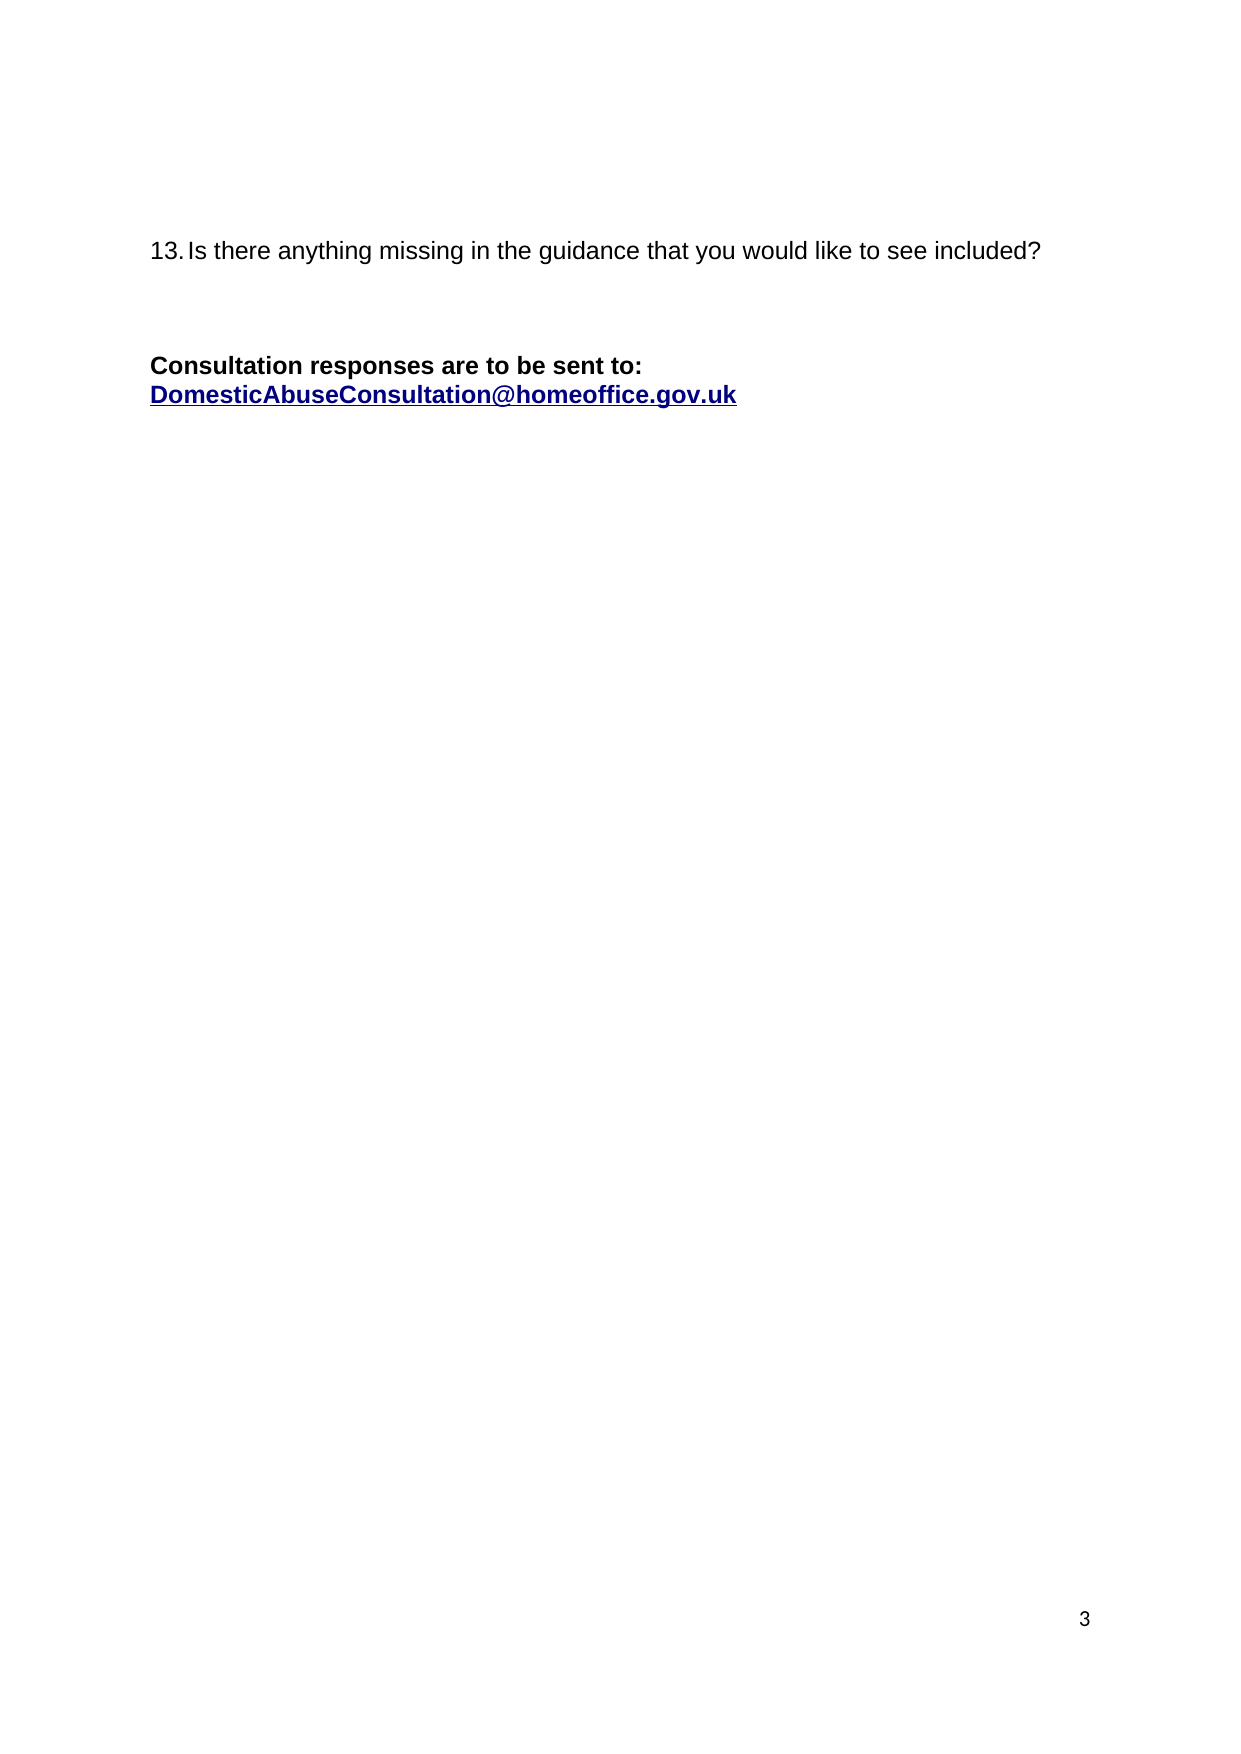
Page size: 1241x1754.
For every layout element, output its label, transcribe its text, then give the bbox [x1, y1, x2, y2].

list Is there anything missing in the guidance that you would like to see included? [150, 236, 1090, 265]
text Consultation responses are to be sent to: DomesticAbuseConsultation@homeoffice.gov.uk [150, 351, 1090, 409]
